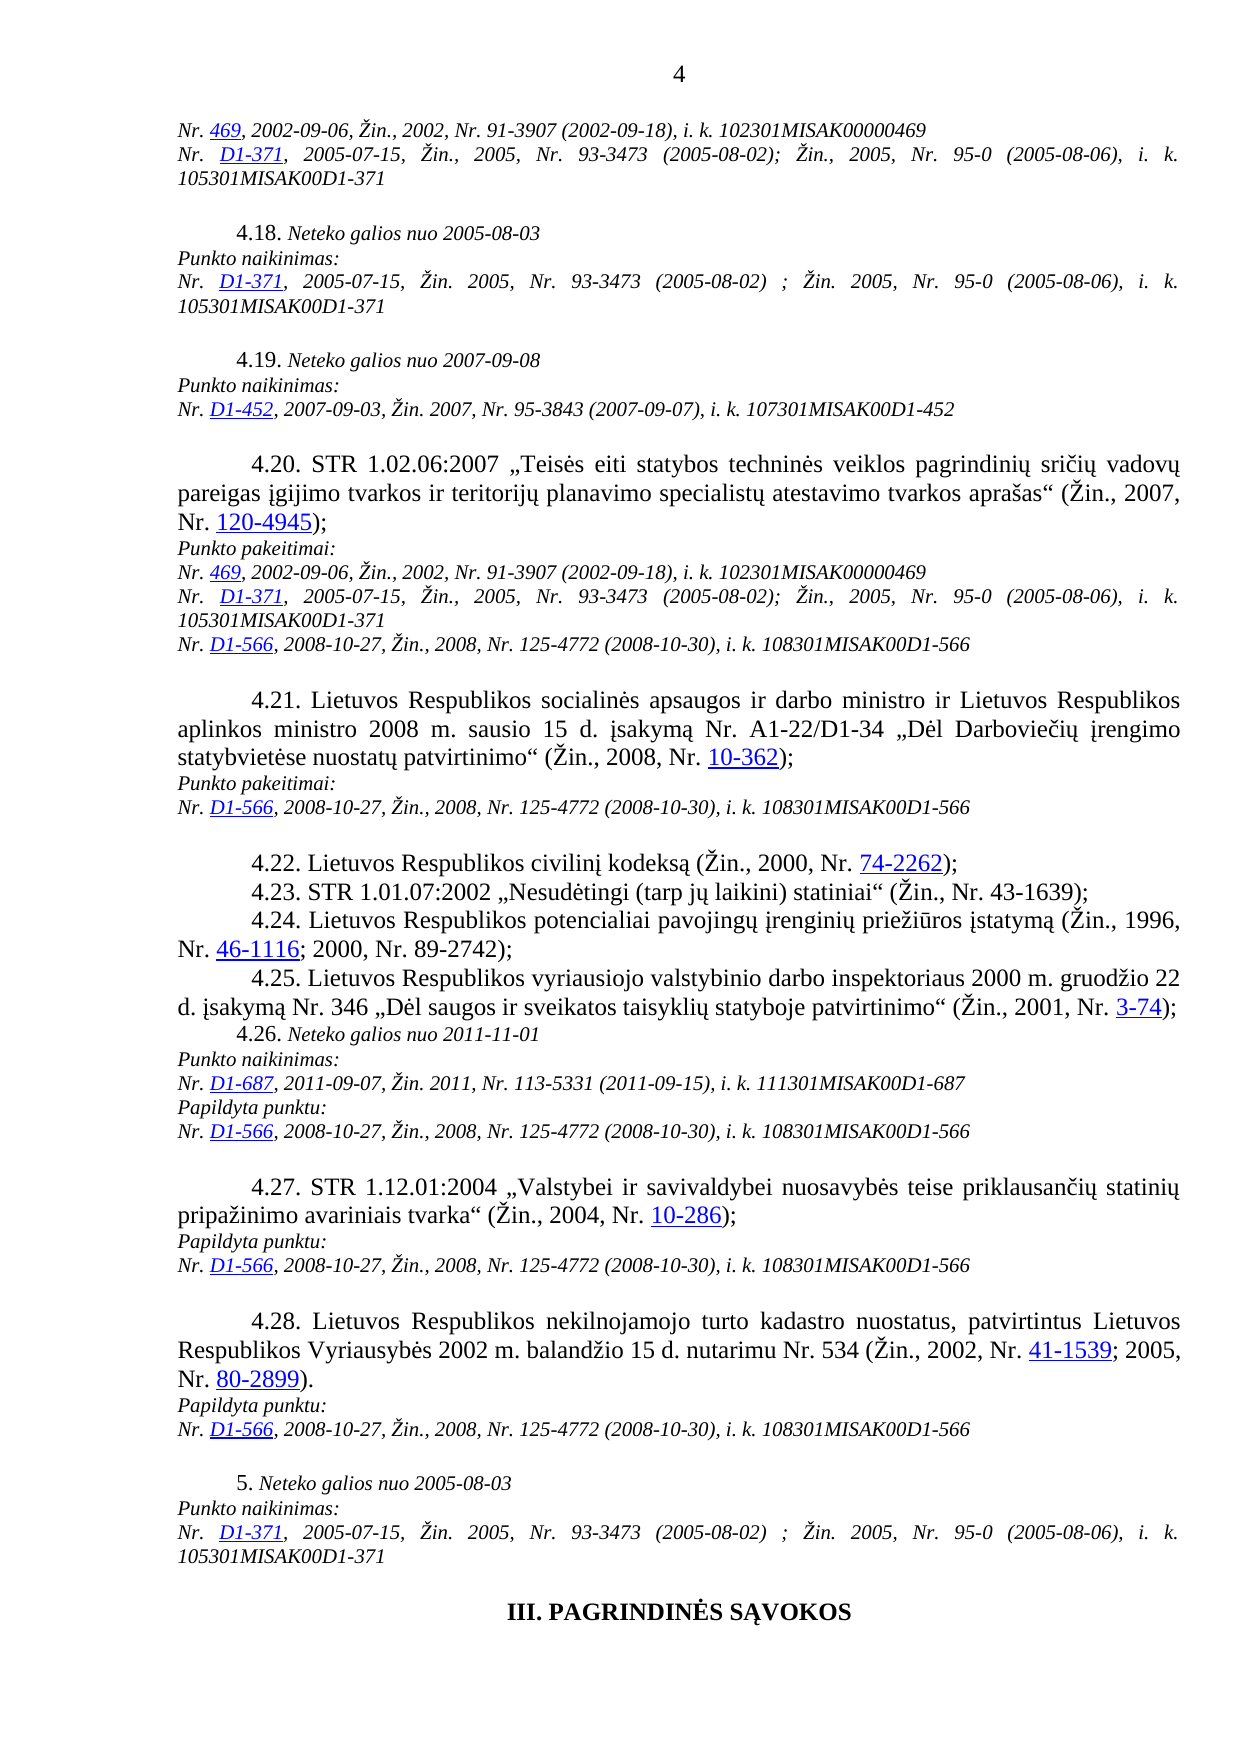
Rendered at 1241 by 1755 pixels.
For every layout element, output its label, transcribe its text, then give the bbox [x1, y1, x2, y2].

text 5. Neteko galios nuo 2005-08-03 [177, 1469, 1181, 1496]
text Nr. D1-566, 2008-10-27, Žin., 2008, Nr. 125-4772 (2008-10-30), i. k. 108301MISAK00D1-566 [177, 1119, 1181, 1143]
text Papildyta punktu: [177, 1095, 1181, 1119]
text Nr. D1-566, 2008-10-27, Žin., 2008, Nr. 125-4772 (2008-10-30), i. k. 108301MISAK00D1-566 [177, 1253, 1181, 1277]
text Nr. D1-371, 2005-07-15, Žin., 2005, Nr. 93-3473 (2005-08-02); Žin., 2005, Nr. 95-0 (2005-08-06), i. k. 105301MISAK00D1-371 [177, 142, 1181, 190]
text Nr. D1-566, 2008-10-27, Žin., 2008, Nr. 125-4772 (2008-10-30), i. k. 108301MISAK00D1-566 [177, 1417, 1181, 1441]
text Punkto pakeitimai: [177, 771, 1181, 795]
text 4.27. STR 1.12.01:2004 „Valstybei ir savivaldybei nuosavybės teise priklausančių statinių pripažinimo avariniais tvarka“ (Žin., 2004, Nr. 10-286); [177, 1172, 1181, 1229]
text 4.26. Neteko galios nuo 2011-11-01 [177, 1021, 1181, 1047]
text Nr. 469, 2002-09-06, Žin., 2002, Nr. 91-3907 (2002-09-18), i. k. 102301MISAK00000469 [177, 560, 1181, 584]
text 4.23. STR 1.01.07:2002 „Nesudėtingi (tarp jų laikini) statiniai“ (Žin., Nr. 43-1639); [177, 877, 1181, 906]
text 4.24. Lietuvos Respublikos potencialiai pavojingų įrenginių priežiūros įstatymą (Žin., 1996, Nr. 46-1116; 2000, Nr. 89-2742); [177, 906, 1181, 963]
text 4.25. Lietuvos Respublikos vyriausiojo valstybinio darbo inspektoriaus 2000 m. gruodžio 22 d. įsakymą Nr. 346 „Dėl saugos ir sveikatos taisyklių statyboje patvirtinimo“ (Žin., 2001, Nr. 3-74); [177, 963, 1181, 1021]
text Punkto pakeitimai: [177, 536, 1181, 560]
text Nr. 469, 2002-09-06, Žin., 2002, Nr. 91-3907 (2002-09-18), i. k. 102301MISAK00000469 [177, 118, 1181, 142]
text Nr. D1-566, 2008-10-27, Žin., 2008, Nr. 125-4772 (2008-10-30), i. k. 108301MISAK00D1-566 [177, 795, 1181, 819]
text 4.19. Neteko galios nuo 2007-09-08 [177, 346, 1181, 373]
text 4.21. Lietuvos Respublikos socialinės apsaugos ir darbo ministro ir Lietuvos Respublikos aplinkos ministro 2008 m. sausio 15 d. įsakymą Nr. A1-22/D1-34 „Dėl Darboviečių įrengimo statybvietėse nuostatų patvirtinimo“ (Žin., 2008, Nr. 10-362); [177, 685, 1181, 771]
text Nr. D1-566, 2008-10-27, Žin., 2008, Nr. 125-4772 (2008-10-30), i. k. 108301MISAK00D1-566 [177, 632, 1181, 656]
text Punkto naikinimas: [177, 1047, 1181, 1071]
text Nr. D1-687, 2011-09-07, Žin. 2011, Nr. 113-5331 (2011-09-15), i. k. 111301MISAK00D1-687 [177, 1071, 1181, 1095]
text Punkto naikinimas: [177, 373, 1181, 397]
text 4.20. STR 1.02.06:2007 „Teisės eiti statybos techninės veiklos pagrindinių sričių vadovų pareigas įgijimo tvarkos ir teritorijų planavimo specialistų atestavimo tvarkos aprašas“ (Žin., 2007, Nr. 120-4945); [177, 449, 1181, 536]
text Punkto naikinimas: [177, 245, 1181, 269]
text Nr. D1-452, 2007-09-03, Žin. 2007, Nr. 95-3843 (2007-09-07), i. k. 107301MISAK00D1-452 [177, 397, 1181, 421]
text 4.28. Lietuvos Respublikos nekilnojamojo turto kadastro nuostatus, patvirtintus Lietuvos Respublikos Vyriausybės 2002 m. balandžio 15 d. nutarimu Nr. 534 (Žin., 2002, Nr. 41-1539; 2005, Nr. 80-2899). [177, 1306, 1181, 1392]
text Nr. D1-371, 2005-07-15, Žin. 2005, Nr. 93-3473 (2005-08-02) ; Žin. 2005, Nr. 95-0 (2005-08-06), i. k. 105301MISAK00D1-371 [177, 269, 1181, 318]
text 4.22. Lietuvos Respublikos civilinį kodeksą (Žin., 2000, Nr. 74-2262); [177, 848, 1181, 877]
text Nr. D1-371, 2005-07-15, Žin. 2005, Nr. 93-3473 (2005-08-02) ; Žin. 2005, Nr. 95-0 (2005-08-06), i. k. 105301MISAK00D1-371 [177, 1520, 1181, 1568]
text Nr. D1-371, 2005-07-15, Žin., 2005, Nr. 93-3473 (2005-08-02); Žin., 2005, Nr. 95-0 (2005-08-06), i. k. 105301MISAK00D1-371 [177, 584, 1181, 632]
text 4.18. Neteko galios nuo 2005-08-03 [177, 219, 1181, 245]
text III. PAGRINDINĖS SĄVOKOS [177, 1597, 1181, 1625]
text Papildyta punktu: [177, 1229, 1181, 1253]
text Papildyta punktu: [177, 1392, 1181, 1417]
text Punkto naikinimas: [177, 1496, 1181, 1520]
